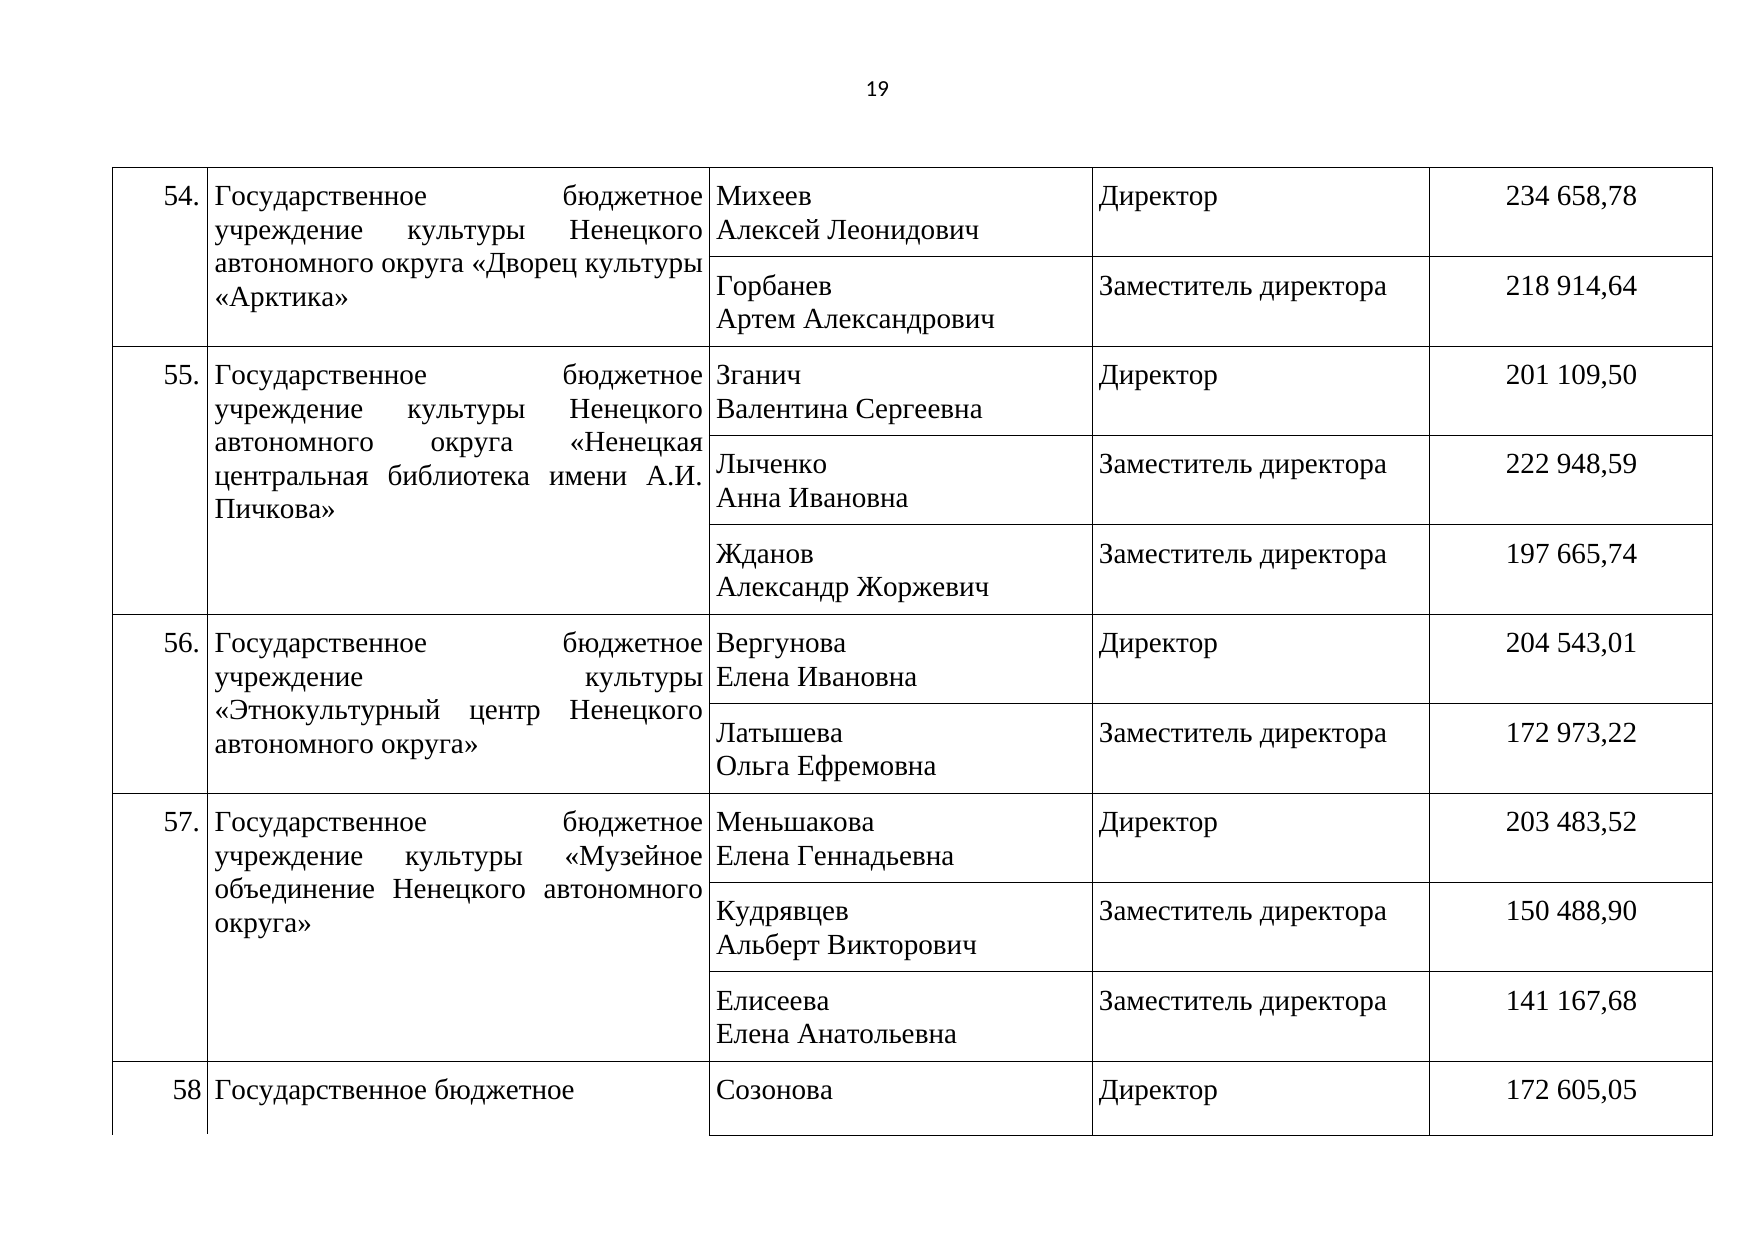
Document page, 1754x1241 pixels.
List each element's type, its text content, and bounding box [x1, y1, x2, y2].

table_cell Директор [1093, 615, 1429, 703]
table_cell 172 973,22 [1430, 704, 1712, 792]
table_cell Лыченко Анна Ивановна [710, 436, 1092, 524]
table_cell [113, 794, 207, 1061]
table_cell Заместитель директора [1093, 436, 1429, 524]
table_cell 218 914,64 [1430, 257, 1712, 346]
table_cell [113, 347, 207, 614]
table_cell Заместитель директора [1093, 972, 1429, 1061]
table_cell Государственное бюджетное учреждение культуры «Музейное объединение Ненецкого автономного округа» [208, 794, 709, 1061]
table_cell Заместитель директора [1093, 525, 1429, 614]
table_cell Заместитель директора [1093, 883, 1429, 971]
table_cell Михеев Алексей Леонидович [710, 168, 1092, 256]
table_cell Заместитель директора [1093, 257, 1429, 346]
table_cell Вергунова Елена Ивановна [710, 615, 1092, 703]
table_cell [113, 168, 207, 346]
table_cell Меньшакова Елена Геннадьевна [710, 794, 1092, 882]
table_cell [113, 615, 207, 792]
table_cell Директор [1093, 1062, 1429, 1135]
table_cell Зганич Валентина Сергеевна [710, 347, 1092, 435]
table_cell Кудрявцев Альберт Викторович [710, 883, 1092, 971]
table_cell Государственное бюджетное учреждение культуры Ненецкого автономного округа «Ненецкая центральная библиотека имени А.И. Пичкова» [208, 347, 709, 614]
table_cell 201 109,50 [1430, 347, 1712, 435]
table_cell Елисеева Елена Анатольевна [710, 972, 1092, 1061]
table_cell Директор [1093, 347, 1429, 435]
table_cell Заместитель директора [1093, 704, 1429, 792]
table_cell 203 483,52 [1430, 794, 1712, 882]
table_cell Латышева Ольга Ефремовна [710, 704, 1092, 792]
table_cell 141 167,68 [1430, 972, 1712, 1061]
table_cell 197 665,74 [1430, 525, 1712, 614]
table_cell 234 658,78 [1430, 168, 1712, 256]
table_cell Государственное бюджетное учреждение культуры Ненецкого автономного округа «Дворец культуры «Арктика» [208, 168, 709, 346]
table_cell 150 488,90 [1430, 883, 1712, 971]
table_cell Директор [1093, 794, 1429, 882]
table_cell 58 [113, 1062, 208, 1135]
table_cell Жданов Александр Жоржевич [710, 525, 1092, 614]
table_cell 204 543,01 [1430, 615, 1712, 703]
table_cell 172 605,05 [1430, 1062, 1712, 1135]
table_cell Созонова [710, 1062, 1092, 1135]
table_cell 222 948,59 [1430, 436, 1712, 524]
table_cell Государственное бюджетное [208, 1062, 709, 1135]
table_cell Директор [1093, 168, 1429, 256]
table_cell Государственное бюджетное учреждение культуры «Этнокультурный центр Ненецкого автономного округа» [208, 615, 709, 792]
table_cell Горбанев Артем Александрович [710, 257, 1092, 346]
